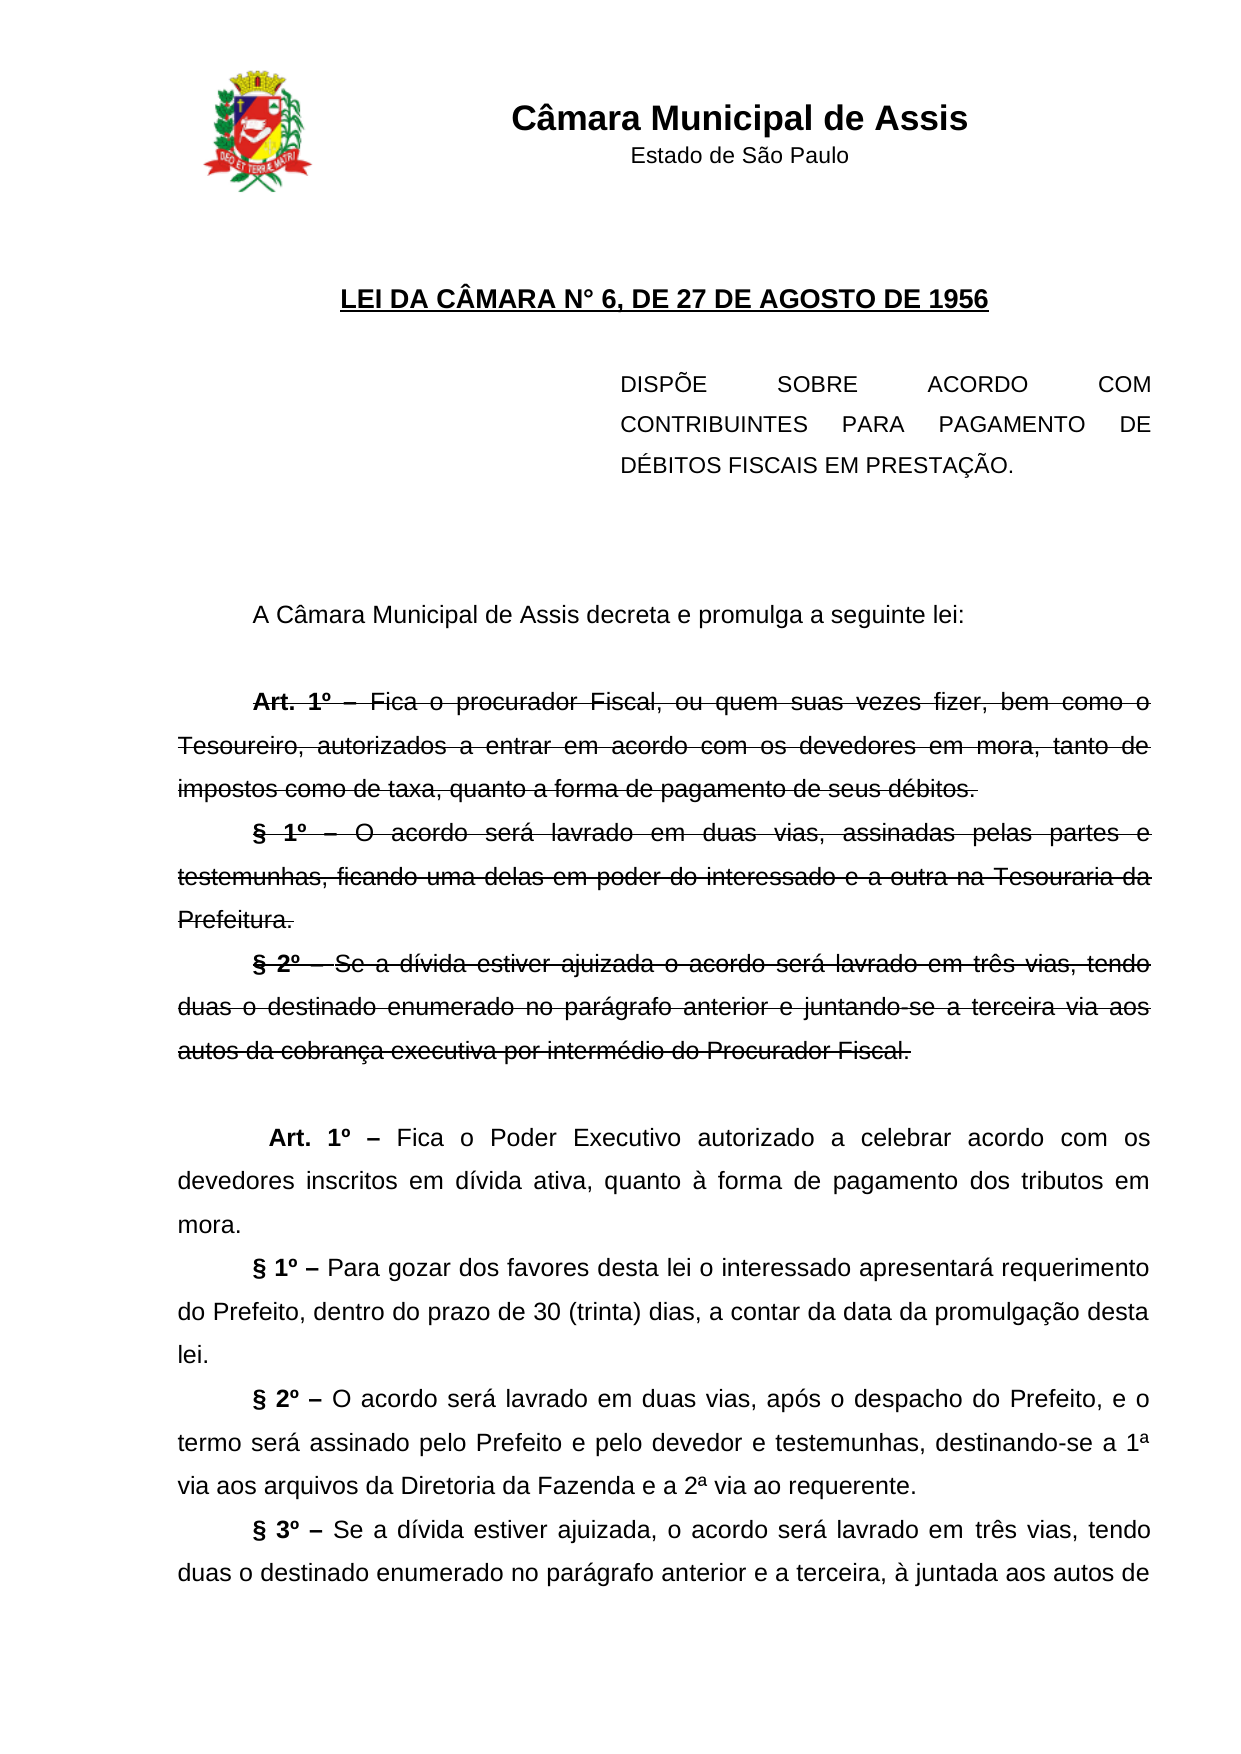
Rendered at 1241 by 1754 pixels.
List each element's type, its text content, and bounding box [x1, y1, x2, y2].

text DISPÕE SOBRE ACORDO COM CONTRIBUINTES PARA PAGAMENTO DE DÉBITOS FISCAIS EM PRESTAÇÃO. [620, 370, 1152, 478]
text [177, 97, 192, 138]
text Estado de São Paulo [328, 141, 1152, 168]
text Art. 1º – Fica o procurador Fiscal, ou quem suas vezes fizer, bem como o Tesoureiro, autorizados a entrar em acordo com os devedores em mora, tanto de impostos como de taxa, quanto a forma de pagamento de seus débitos. § 1º – O acordo será lavrado em duas vias, assinadas pelas partes e testemunhas, ficando uma delas em poder do interessado e a outra na Tesouraria da Prefeitura. [177, 687, 1152, 877]
text Art. 1º – Fica o Poder Executivo autorizado a celebrar acordo com os devedores inscritos em dívida ativa, quanto à forma de pagamento dos tributos em mora. § 1º – Para gozar dos favores desta lei o interessado apresentará requerimento do Prefeito, dentro do prazo de 30 (trinta) dias, a contar da data da promulgação desta lei. [177, 1123, 1152, 1369]
picture [192, 65, 326, 199]
text Art. 1º – Fica o procurador Fiscal, ou quem suas vezes fizer, bem como o Tesoureiro, autorizados a entrar em acordo com os devedores em mora, tanto de impostos como de taxa, quanto a forma de pagamento de seus débitos. § 1º – O acordo será lavrado em duas vias, assinadas pelas partes e testemunhas, ficando uma delas em poder do interessado e a outra na Tesouraria da Prefeitura. [177, 878, 1152, 934]
text A Câmara Municipal de Assis decreta e promulga a seguinte lei: [177, 600, 1152, 629]
text [177, 141, 192, 168]
text § 2º – Se a dívida estiver ajuizada o acordo será lavrado em três vias, tendo duas o destinado enumerado no parágrafo anterior e juntando-se a terceira via aos autos da cobrança executiva por intermédio do Procurador Fiscal. [177, 948, 1152, 1064]
text § 2º – O acordo será lavrado em duas vias, após o despacho do Prefeito, e o termo será assinado pelo Prefeito e pelo devedor e testemunhas, destinando-se a 1ª via aos arquivos da Diretoria da Fazenda e a 2ª via ao requerente. § 3º – Se a dívida estiver ajuizada, o acordo será lavrado em três vias, tendo duas o destinado enumerado no parágrafo anterior e a terceira, à juntada aos autos de [177, 1384, 1152, 1587]
text LEI DA CÂMARA N° 6, DE 27 DE AGOSTO DE 1956 [177, 283, 1152, 314]
text Câmara Municipal de Assis [328, 97, 1152, 138]
